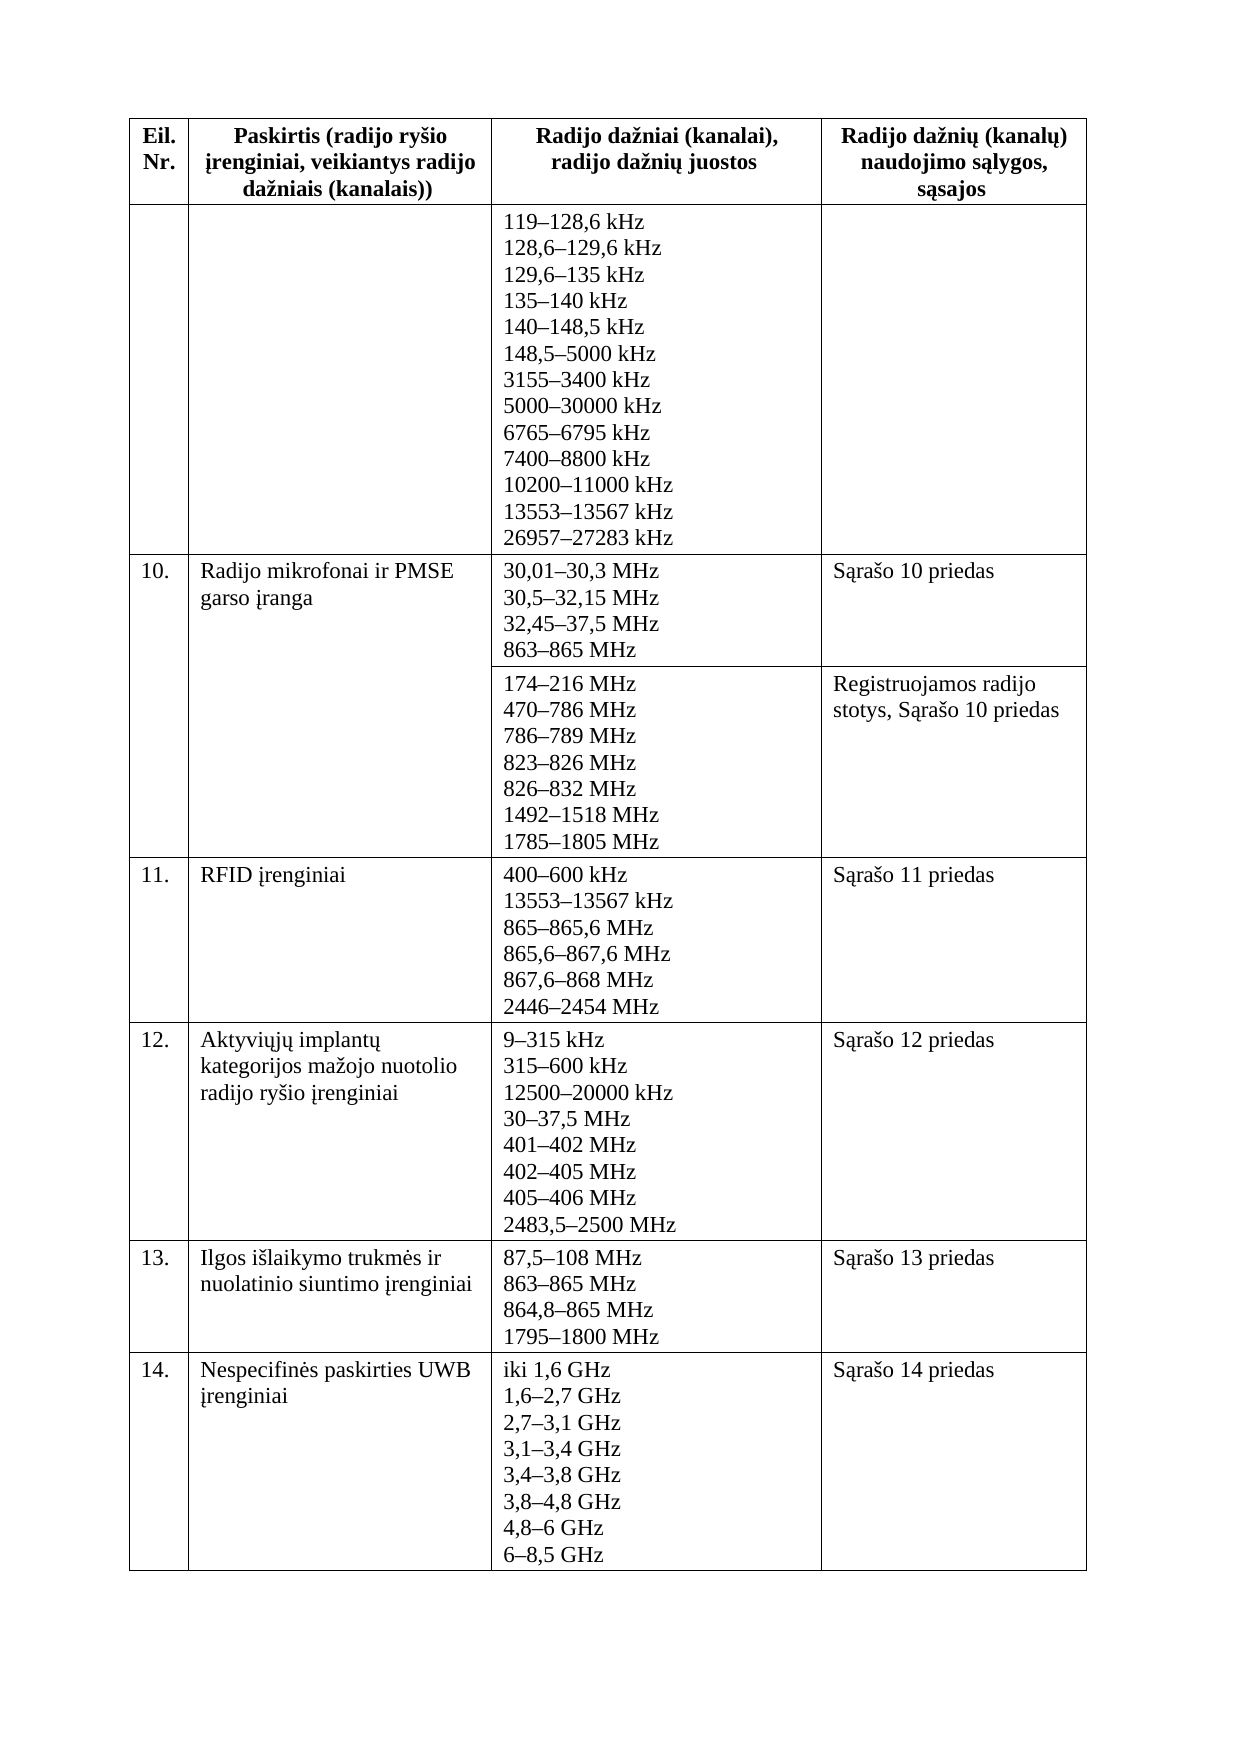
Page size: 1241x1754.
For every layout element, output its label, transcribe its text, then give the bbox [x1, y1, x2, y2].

table_cell Nespecifinės paskirties UWB įrenginiai [189, 1353, 491, 1570]
table_cell 10. [130, 555, 188, 857]
table_cell 30,01–30,3 MHz 30,5–32,15 MHz 32,45–37,5 MHz 863–865 MHz [492, 555, 821, 666]
table_cell Sąrašo 13 priedas [822, 1241, 1086, 1352]
table_cell 174–216 MHz 470–786 MHz 786–789 MHz 823–826 MHz 826–832 MHz 1492–1518 MHz 1785–1805 MHz [492, 667, 821, 857]
table_cell 119–128,6 kHz 128,6–129,6 kHz 129,6–135 kHz 135–140 kHz 140–148,5 kHz 148,5–5000 kHz 3155–3400 kHz 5000–30000 kHz 6765–6795 kHz 7400–8800 kHz 10200–11000 kHz 13553–13567 kHz 26957–27283 kHz [492, 205, 821, 553]
table_cell Radijo mikrofonai ir PMSE garso įranga [189, 555, 491, 857]
table_cell Sąrašo 11 priedas [822, 858, 1086, 1022]
table_cell Sąrašo 14 priedas [822, 1353, 1086, 1570]
table_cell Ilgos išlaikymo trukmės ir nuolatinio siuntimo įrenginiai [189, 1241, 491, 1352]
table_header Radijo dažniai (kanalai), radijo dažnių juostos [492, 119, 821, 204]
table_cell Registruojamos radijo stotys, Sąrašo 10 priedas [822, 667, 1086, 857]
table_cell 400–600 kHz 13553–13567 kHz 865–865,6 MHz 865,6–867,6 MHz 867,6–868 MHz 2446–2454 MHz [492, 858, 821, 1022]
table_header Eil. Nr. [130, 119, 188, 204]
table_cell 13. [130, 1241, 188, 1352]
table_cell 11. [130, 858, 188, 1022]
table_cell 14. [130, 1353, 188, 1570]
table_cell [130, 205, 188, 553]
table_cell 9–315 kHz 315–600 kHz 12500–20000 kHz 30–37,5 MHz 401–402 MHz 402–405 MHz 405–406 MHz 2483,5–2500 MHz [492, 1023, 821, 1240]
table_cell Sąrašo 12 priedas [822, 1023, 1086, 1240]
table_header Paskirtis (radijo ryšio įrenginiai, veikiantys radijo dažniais (kanalais)) [189, 119, 491, 204]
table_cell [822, 205, 1086, 553]
table_cell iki 1,6 GHz 1,6–2,7 GHz 2,7–3,1 GHz 3,1–3,4 GHz 3,4–3,8 GHz 3,8–4,8 GHz 4,8–6 GHz 6–8,5 GHz [492, 1353, 821, 1570]
table_cell 12. [130, 1023, 188, 1240]
table_cell Sąrašo 10 priedas [822, 555, 1086, 666]
table_header Radijo dažnių (kanalų) naudojimo sąlygos, sąsajos [822, 119, 1086, 204]
table_cell [189, 205, 491, 553]
table_cell Aktyviųjų implantų kategorijos mažojo nuotolio radijo ryšio įrenginiai [189, 1023, 491, 1240]
table_cell 87,5–108 MHz 863–865 MHz 864,8–865 MHz 1795–1800 MHz [492, 1241, 821, 1352]
table_cell RFID įrenginiai [189, 858, 491, 1022]
